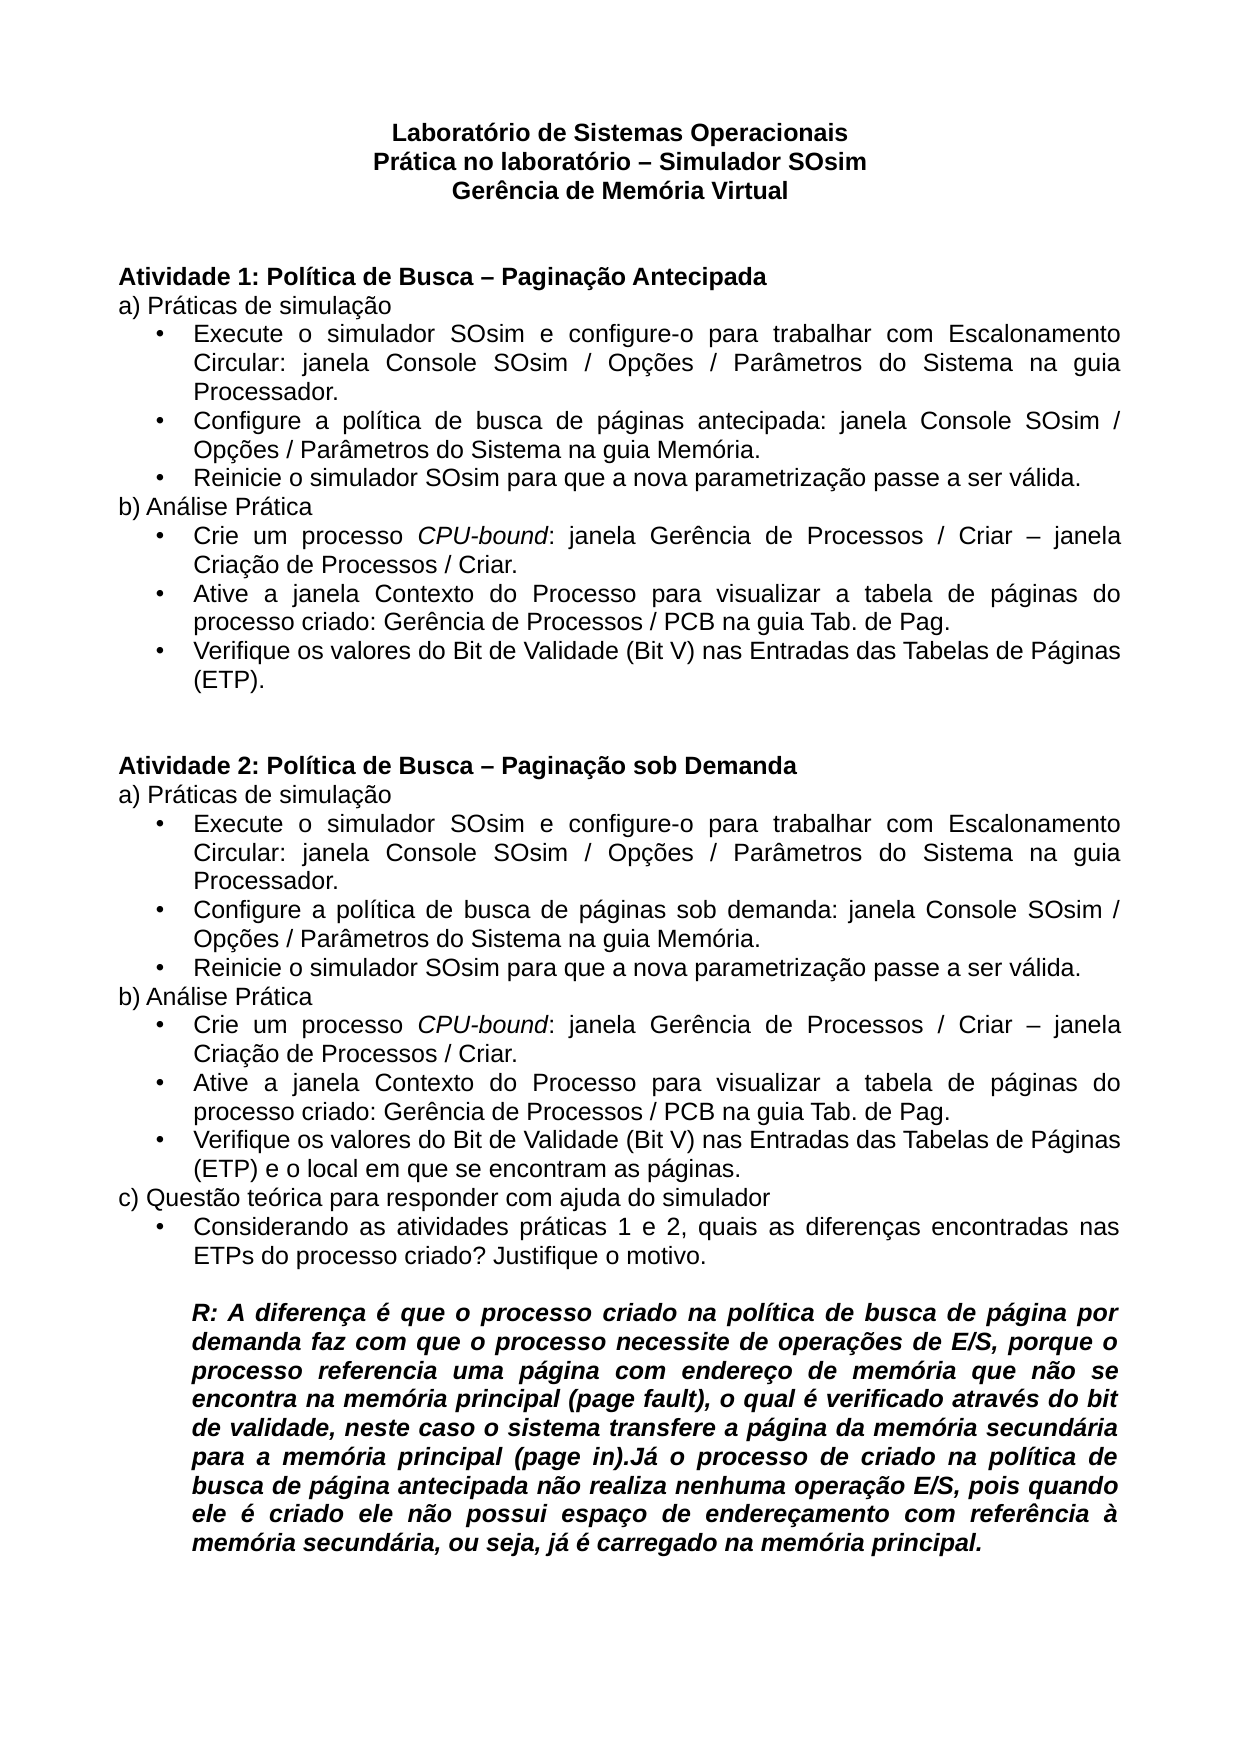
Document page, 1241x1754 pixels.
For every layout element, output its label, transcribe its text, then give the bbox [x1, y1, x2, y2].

text b) Análise Prática [118, 492, 1122, 521]
text Prática no laboratório – Simulador SOsim [118, 147, 1122, 176]
text Atividade 2: Política de Busca – Paginação sob Demanda [118, 751, 1122, 780]
text c) Questão teórica para responder com ajuda do simulador [118, 1183, 1122, 1212]
list Ative a janela Contexto do Processo para visualizar a tabela de páginas do processo criado: Gerência de Processos / PCB na guia Tab. de Pag. [156, 1068, 1122, 1126]
text b) Análise Prática [118, 982, 1122, 1010]
list Configure a política de busca de páginas sob demanda: janela Console SOsim / Opções / Parâmetros do Sistema na guia Memória. [156, 895, 1122, 953]
list Ative a janela Contexto do Processo para visualizar a tabela de páginas do processo criado: Gerência de Processos / PCB na guia Tab. de Pag. [156, 578, 1122, 636]
list Execute o simulador SOsim e configure-o para trabalhar com Escalonamento Circular: janela Console SOsim / Opções / Parâmetros do Sistema na guia Processador. [156, 809, 1122, 895]
list Considerando as atividades práticas 1 e 2, quais as diferenças encontradas nas ETPs do processo criado? Justifique o motivo. [156, 1212, 1122, 1269]
list Reinicie o simulador SOsim para que a nova parametrização passe a ser válida. [156, 463, 1122, 492]
text R: A diferença é que o processo criado na política de busca de página por demanda faz com que o processo necessite de operações de E/S, porque o processo referencia uma página com endereço de memória que não se encontra na memória principal (page fault), o qual é verificado através do bit de validade, neste caso o sistema transfere a página da memória secundária para a memória principal (page in).Já o processo de criado na política de busca de página antecipada não realiza nenhuma operação E/S, pois quando ele é criado ele não possui espaço de endereçamento com referência à memória secundária, ou seja, já é carregado na memória principal. [192, 1298, 1122, 1557]
text a) Práticas de simulação [118, 291, 1122, 319]
list Execute o simulador SOsim e configure-o para trabalhar com Escalonamento Circular: janela Console SOsim / Opções / Parâmetros do Sistema na guia Processador. [156, 319, 1122, 406]
text Laboratório de Sistemas Operacionais [118, 118, 1122, 147]
list Verifique os valores do Bit de Validade (Bit V) nas Entradas das Tabelas de Páginas (ETP) e o local em que se encontram as páginas. [156, 1126, 1122, 1183]
list Crie um processo CPU-bound: janela Gerência de Processos / Criar – janela Criação de Processos / Criar. [156, 1010, 1122, 1068]
list Verifique os valores do Bit de Validade (Bit V) nas Entradas das Tabelas de Páginas (ETP). [156, 636, 1122, 694]
text Atividade 1: Política de Busca – Paginação Antecipada [118, 262, 1122, 291]
list Crie um processo CPU-bound: janela Gerência de Processos / Criar – janela Criação de Processos / Criar. [156, 521, 1122, 578]
text a) Práticas de simulação [118, 780, 1122, 809]
list Reinicie o simulador SOsim para que a nova parametrização passe a ser válida. [156, 953, 1122, 982]
list Configure a política de busca de páginas antecipada: janela Console SOsim / Opções / Parâmetros do Sistema na guia Memória. [156, 406, 1122, 463]
text Gerência de Memória Virtual [118, 176, 1122, 204]
